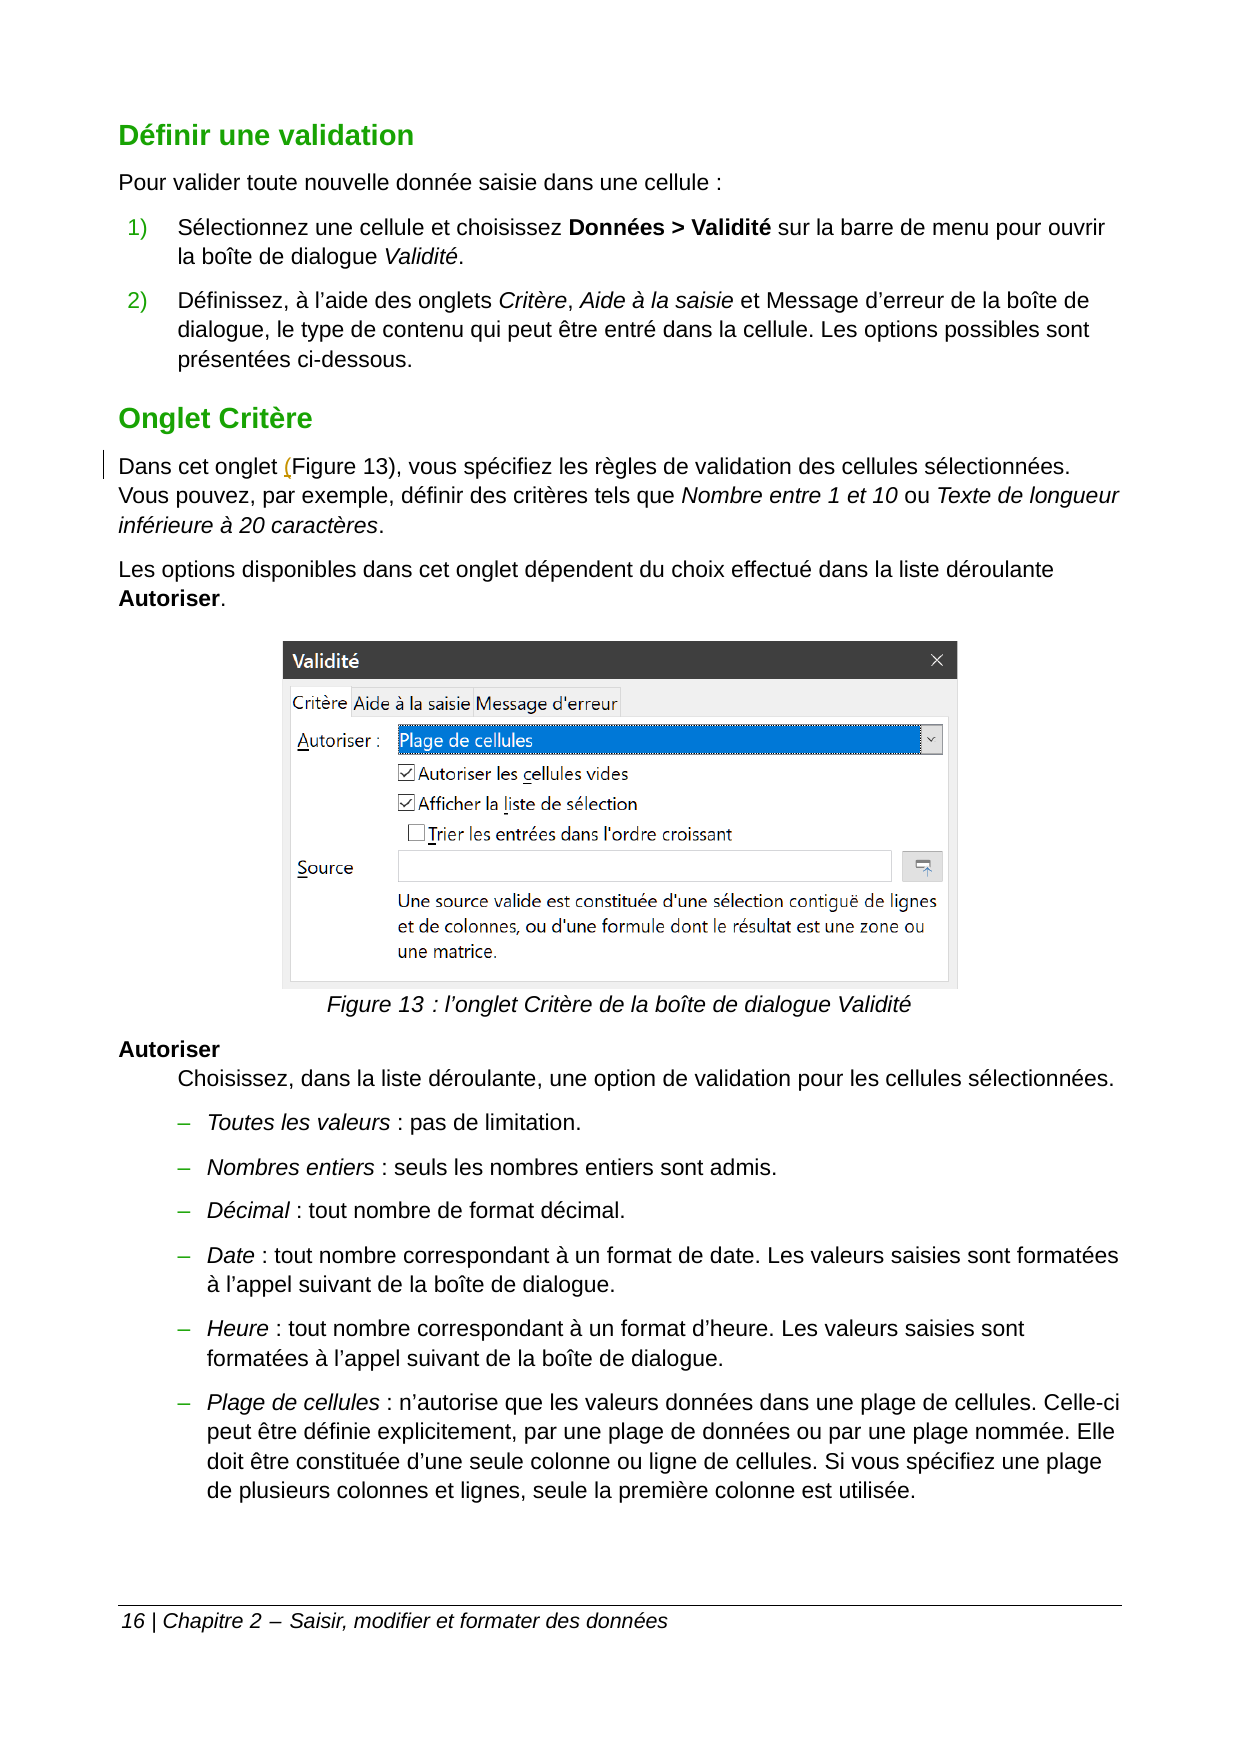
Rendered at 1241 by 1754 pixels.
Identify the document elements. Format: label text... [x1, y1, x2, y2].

list Choisissez, dans la liste déroulante, une option de validation pour les cellules sélectionnées. [177, 1062, 1122, 1091]
text Pour valider toute nouvelle donnée saisie dans une cellule : [118, 166, 1122, 196]
list Date : tout nombre correspondant à un format de date. Les valeurs saisies sont formatées à l’appel suivant de la boîte de dialogue. [177, 1238, 1122, 1297]
list Décimal : tout nombre de format décimal. [177, 1194, 1122, 1224]
list Toutes les valeurs : pas de limitation. [177, 1106, 1122, 1136]
text Les options disponibles dans cet onglet dépendent du choix effectué dans la liste déroulante Autoriser. [118, 553, 1122, 612]
list Heure : tout nombre correspondant à un format d’heure. Les valeurs saisies sont formatées à l’appel suivant de la boîte de dialogue. [177, 1312, 1122, 1371]
subtitle Autoriser [118, 1032, 1122, 1062]
subtitle Onglet Critère [118, 401, 1122, 435]
list Définissez, à l’aide des onglets Critère, Aide à la saisie et Message d’erreur de la boîte de dialogue, le type de contenu qui peut être entré dans la cellule. Les options possibles sont présentées ci-dessous. [148, 284, 1122, 372]
text Figure 13 : l’onglet Critère de la boîte de dialogue Validité [118, 988, 1122, 1018]
list Plage de cellules : n’autorise que les valeurs données dans une plage de cellules. Celle-ci peut être définie explicitement, par une plage de données ou par une plage nommée. Elle doit être constituée d’une seule colonne ou ligne de cellules. Si vous spécifiez une plage de plusieurs colonnes et lignes, seule la première colonne est utilisée. [177, 1386, 1122, 1503]
list Sélectionnez une cellule et choisissez Données > Validité sur la barre de menu pour ouvrir la boîte de dialogue Validité. [148, 210, 1122, 269]
subtitle Définir une validation [118, 118, 1122, 152]
list Nombres entiers : seuls les nombres entiers sont admis. [177, 1150, 1122, 1180]
picture [282, 641, 958, 989]
text Dans cet onglet (Figure 13), vous spécifiez les règles de validation des cellules sélectionnées. Vous pouvez, par exemple, définir des critères tels que Nombre entre 1 et 10 ou Texte de longueur inférieure à 20 caractères. [118, 449, 1122, 538]
